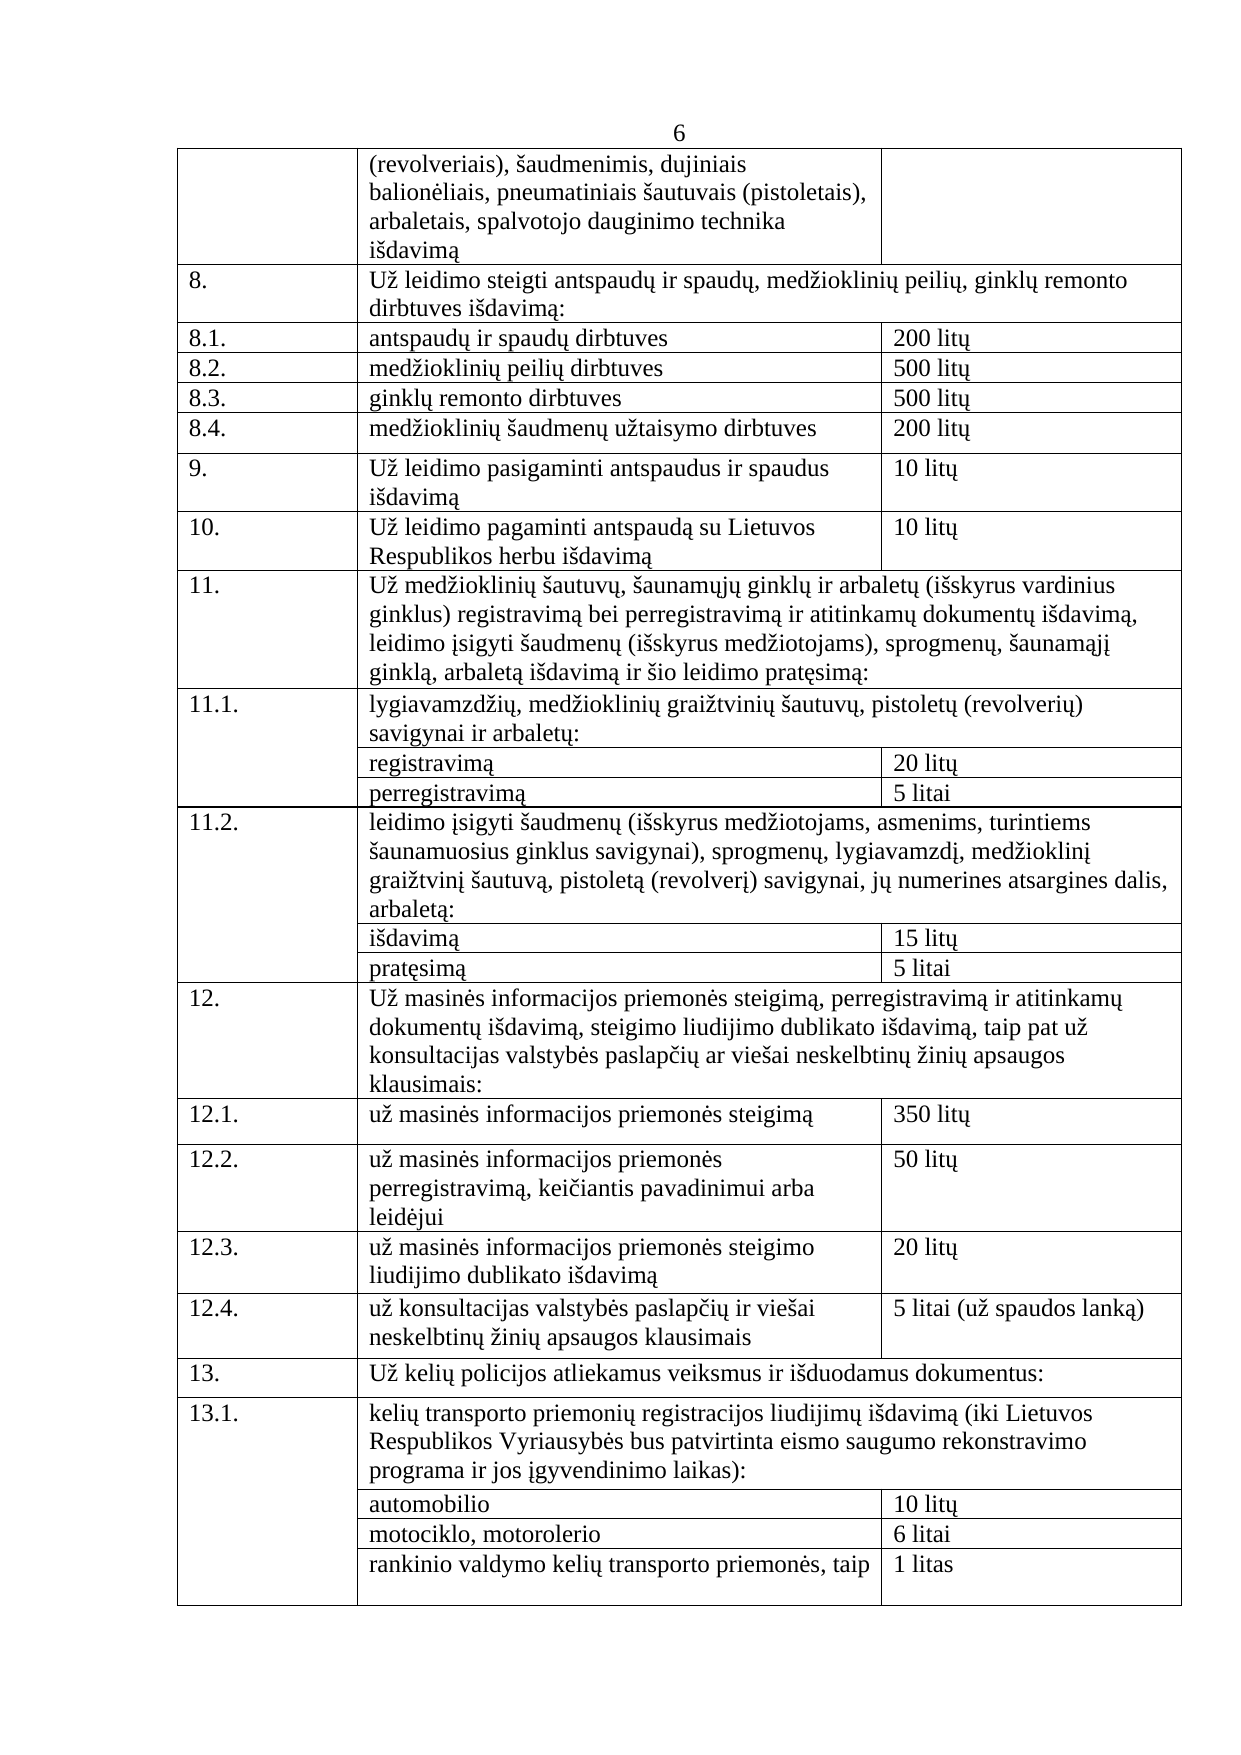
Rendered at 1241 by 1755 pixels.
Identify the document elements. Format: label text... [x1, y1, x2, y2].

table_cell 8.2. [178, 353, 357, 382]
table_cell medžioklinių peilių dirbtuves [358, 353, 881, 382]
table_cell 500 litų [882, 383, 1181, 412]
table_cell 350 litų [882, 1099, 1181, 1143]
table_cell [178, 149, 357, 264]
table_cell 10 litų [882, 1490, 1181, 1518]
table_cell 20 litų [882, 1232, 1181, 1292]
table_cell Už leidimo steigti antspaudų ir spaudų, medžioklinių peilių, ginklų remonto dirbtuves išdavimą: [358, 265, 1181, 322]
table_cell motociklo, motorolerio [358, 1519, 881, 1548]
table_cell lygiavamzdžių, medžioklinių graižtvinių šautuvų, pistoletų (revolverių) savigynai ir arbaletų: [358, 689, 1181, 747]
table_cell 50 litų [882, 1145, 1181, 1231]
table_cell 15 litų [882, 924, 1181, 952]
table_cell 200 litų [882, 323, 1181, 352]
table_cell 11.1. [178, 689, 357, 806]
table_cell už masinės informacijos priemonės steigimo liudijimo dublikato išdavimą [358, 1232, 881, 1292]
table_cell už masinės informacijos priemonės perregistravimą, keičiantis pavadinimui arba leidėjui [358, 1145, 881, 1231]
table_cell 200 litų [882, 413, 1181, 452]
table_cell 8. [178, 265, 357, 322]
table_cell 8.4. [178, 413, 357, 452]
table_cell 12.3. [178, 1232, 357, 1292]
table_cell 10. [178, 512, 357, 569]
table_cell antspaudų ir spaudų dirbtuves [358, 323, 881, 352]
table_cell perregistravimą [358, 778, 881, 806]
table_cell 9. [178, 454, 357, 511]
table_cell 12.1. [178, 1099, 357, 1143]
table_cell 12.4. [178, 1294, 357, 1357]
table_cell už konsultacijas valstybės paslapčių ir viešai neskelbtinų žinių apsaugos klausimais [358, 1294, 881, 1357]
table_cell Už leidimo pagaminti antspaudą su Lietuvos Respublikos herbu išdavimą [358, 512, 881, 569]
table_cell 12. [178, 983, 357, 1098]
table_cell Už medžioklinių šautuvų, šaunamųjų ginklų ir arbaletų (išskyrus vardinius ginklus) registravimą bei perregistravimą ir atitinkamų dokumentų išdavimą, leidimo įsigyti šaudmenų (išskyrus medžiotojams), sprogmenų, šaunamąjį ginklą, arbaletą išdavimą ir šio leidimo pratęsimą: [358, 571, 1181, 688]
table_cell 10 litų [882, 454, 1181, 511]
table_cell 5 litai (už spaudos lanką) [882, 1294, 1181, 1357]
table_cell kelių transporto priemonių registracijos liudijimų išdavimą (iki Lietuvos Respublikos Vyriausybės bus patvirtinta eismo saugumo rekonstravimo programa ir jos įgyvendinimo laikas): [358, 1398, 1181, 1488]
table_cell Už kelių policijos atliekamus veiksmus ir išduodamus dokumentus: [358, 1359, 1181, 1397]
table_cell už masinės informacijos priemonės steigimą [358, 1099, 881, 1143]
table_cell registravimą [358, 748, 881, 777]
table_cell Už masinės informacijos priemonės steigimą, perregistravimą ir atitinkamų dokumentų išdavimą, steigimo liudijimo dublikato išdavimą, taip pat už konsultacijas valstybės paslapčių ar viešai neskelbtinų žinių apsaugos klausimais: [358, 983, 1181, 1098]
table_cell 11. [178, 571, 357, 688]
table_cell 5 litai [882, 953, 1181, 982]
table_cell 20 litų [882, 748, 1181, 777]
table_cell medžioklinių šaudmenų užtaisymo dirbtuves [358, 413, 881, 452]
table_cell 8.3. [178, 383, 357, 412]
table_cell 1 litas [882, 1549, 1181, 1605]
table_cell 13. [178, 1359, 357, 1397]
table_cell 12.2. [178, 1145, 357, 1231]
table_cell ginklų remonto dirbtuves [358, 383, 881, 412]
table_cell 5 litai [882, 778, 1181, 806]
table_cell (revolveriais), šaudmenimis, dujiniais balionėliais, pneumatiniais šautuvais (pistoletais), arbaletais, spalvotojo dauginimo technika išdavimą [358, 149, 881, 264]
table_cell pratęsimą [358, 953, 881, 982]
table_cell 13.1. [178, 1398, 357, 1605]
table_cell išdavimą [358, 924, 881, 952]
table_cell rankinio valdymo kelių transporto priemonės, taip [358, 1549, 881, 1605]
table_cell 8.1. [178, 323, 357, 352]
table_cell automobilio [358, 1490, 881, 1518]
table_cell 10 litų [882, 512, 1181, 569]
table_cell Už leidimo pasigaminti antspaudus ir spaudus išdavimą [358, 454, 881, 511]
table_cell 500 litų [882, 353, 1181, 382]
table_cell leidimo įsigyti šaudmenų (išskyrus medžiotojams, asmenims, turintiems šaunamuosius ginklus savigynai), sprogmenų, lygiavamzdį, medžioklinį graižtvinį šautuvą, pistoletą (revolverį) savigynai, jų numerines atsargines dalis, arbaletą: [358, 808, 1181, 922]
table_cell 11.2. [178, 808, 357, 982]
table_cell 6 litai [882, 1519, 1181, 1548]
table_cell [882, 149, 1181, 264]
